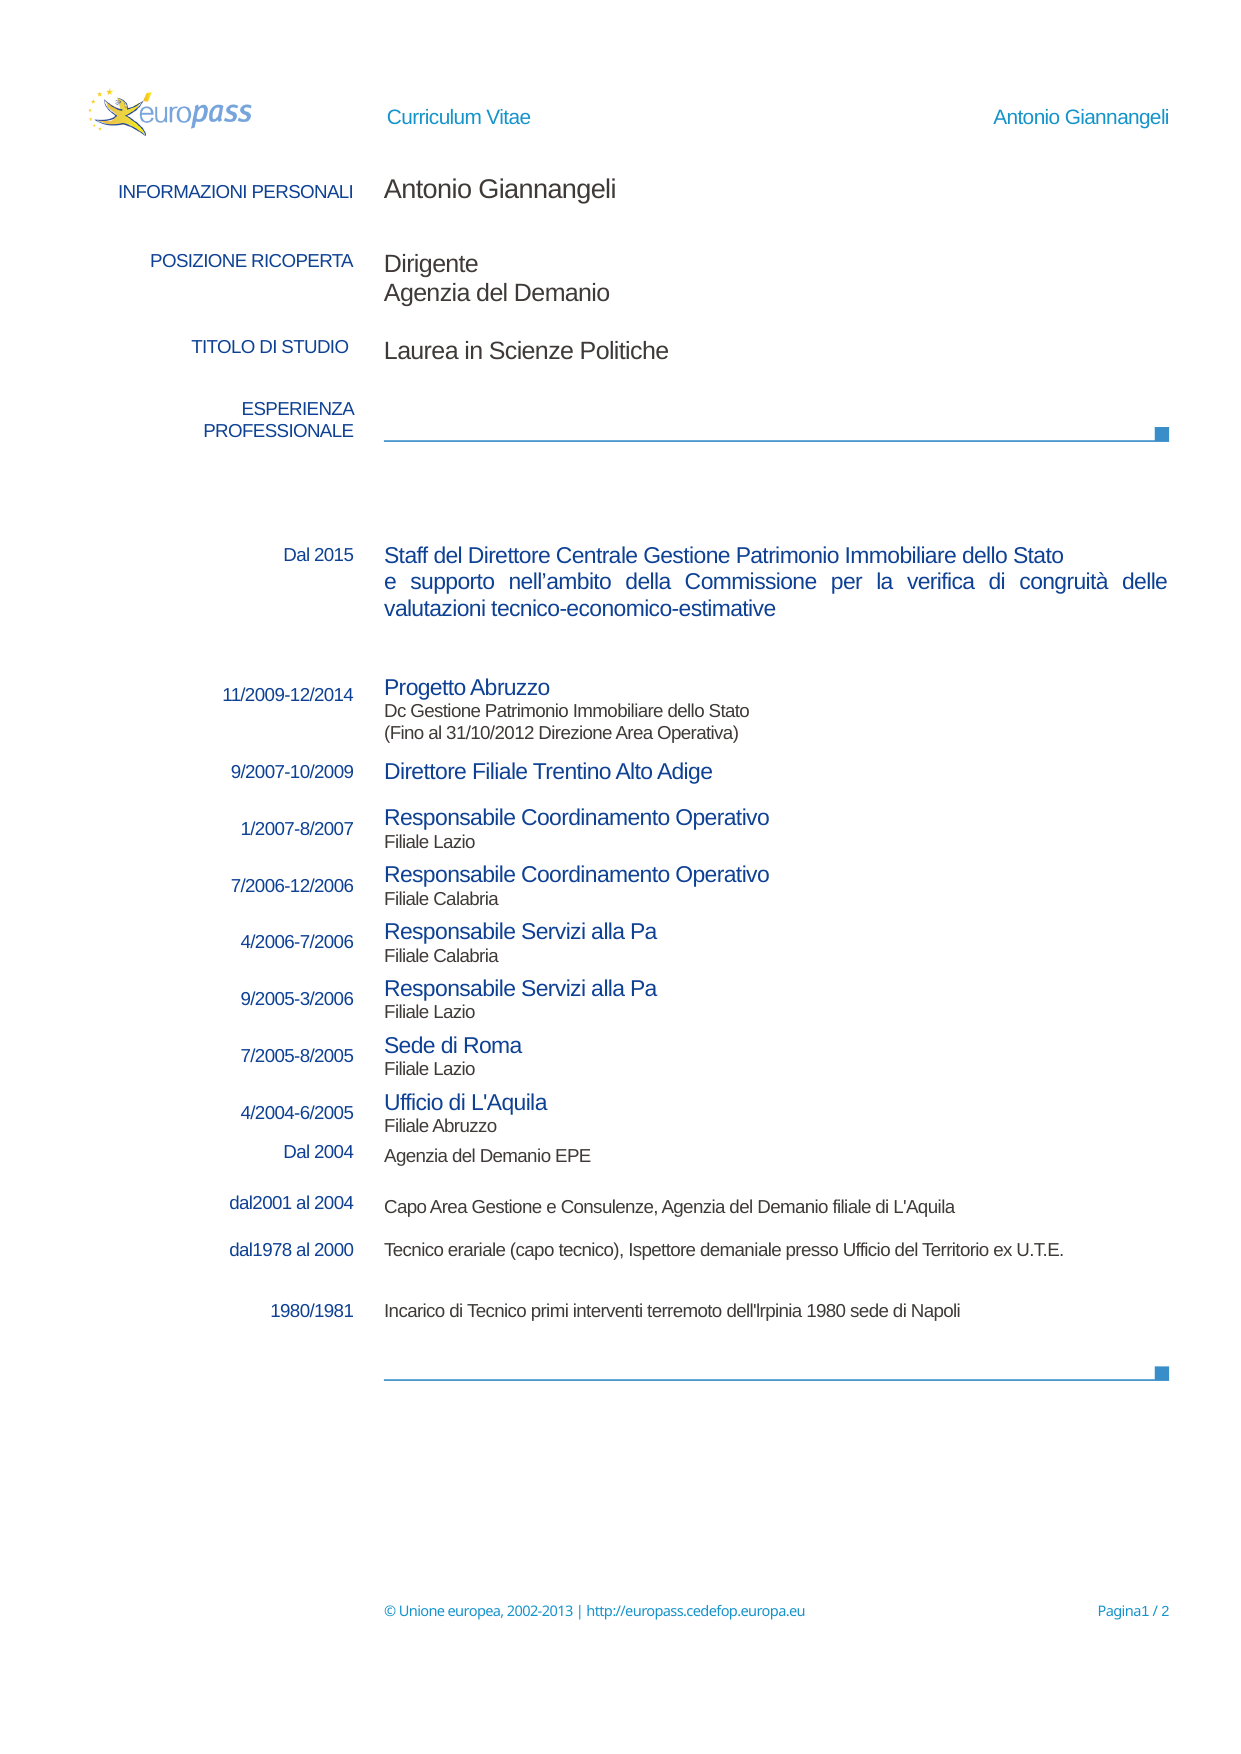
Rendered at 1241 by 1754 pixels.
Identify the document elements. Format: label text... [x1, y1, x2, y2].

table_header [384, 1366, 1154, 1379]
table_cell Capo Area Gestione e Consulenze, Agenzia del Demanio filiale di L'Aquila [384, 1192, 1169, 1239]
table_header INFORMAZIONI PERSONALI [89, 171, 384, 207]
table_header POSIZIONE RICOPERTA [89, 250, 384, 336]
table_header Dirigente Agenzia del Demanio [384, 250, 1169, 336]
table_cell dal1978 al 2000 [89, 1239, 384, 1300]
table_cell 7/2006-12/2006 [89, 857, 384, 914]
table_header [384, 1381, 1169, 1582]
table_cell 9/2007-10/2009 [89, 743, 384, 800]
table_cell [384, 442, 1169, 463]
table_cell Tecnico erariale (capo tecnico), Ispettore demaniale presso Ufficio del Territorio ex U.T.E. [384, 1239, 1169, 1300]
table_cell Responsabile Coordinamento Operativo Filiale Lazio [384, 800, 1169, 857]
table_cell Dal 2015 [89, 463, 384, 647]
table_cell Ufficio di L'Aquila Filiale Abruzzo [384, 1084, 1169, 1141]
table_cell [89, 441, 384, 463]
table_cell 7/2005-8/2005 [89, 1028, 384, 1084]
table_cell 9/2005-3/2006 [89, 971, 384, 1027]
table_cell Responsabile Coordinamento Operativo Filiale Calabria [384, 857, 1169, 914]
table_cell Sede di Roma Filiale Lazio [384, 1028, 1169, 1084]
table_cell Agenzia del Demanio EPE [384, 1141, 1169, 1192]
table_header [384, 398, 1169, 440]
table_header ESPERIENZA PROFESSIONALE [89, 398, 384, 441]
table_cell Incarico di Tecnico primi interventi terremoto dell'lrpinia 1980 sede di Napoli [384, 1300, 1169, 1347]
table_header Antonio Giannangeli [384, 171, 1169, 207]
table_cell dal2001 al 2004 [89, 1192, 384, 1239]
table_cell Responsabile Servizi alla Pa Filiale Lazio [384, 971, 1169, 1027]
table_cell 4/2006-7/2006 [89, 914, 384, 971]
table_cell Staff del Direttore Centrale Gestione Patrimonio Immobiliare dello Stato e supporto nell’ambito della Commissione per la verifica di congruità delle valutazioni tecnico-economico-estimative [384, 463, 1169, 647]
table_cell 11/2009-12/2014 [89, 647, 384, 743]
table_cell [89, 207, 1169, 230]
table_cell Dal 2004 [89, 1141, 384, 1192]
table_cell Progetto Abruzzo Dc Gestione Patrimonio Immobiliare dello Stato (Fino al 31/10/2012 Direzione Area Operativa) [384, 647, 1169, 743]
table_cell TITOLO DI STUDIO [89, 336, 384, 379]
table_cell 1980/1981 [89, 1300, 384, 1347]
table_cell Direttore Filiale Trentino Alto Adige [384, 743, 1169, 800]
table_header [89, 1366, 384, 1582]
table_cell 4/2004-6/2005 [89, 1084, 384, 1141]
table_cell Laurea in Scienze Politiche [384, 336, 1169, 379]
table_cell Responsabile Servizi alla Pa Filiale Calabria [384, 914, 1169, 971]
table_cell 1/2007-8/2007 [89, 800, 384, 857]
